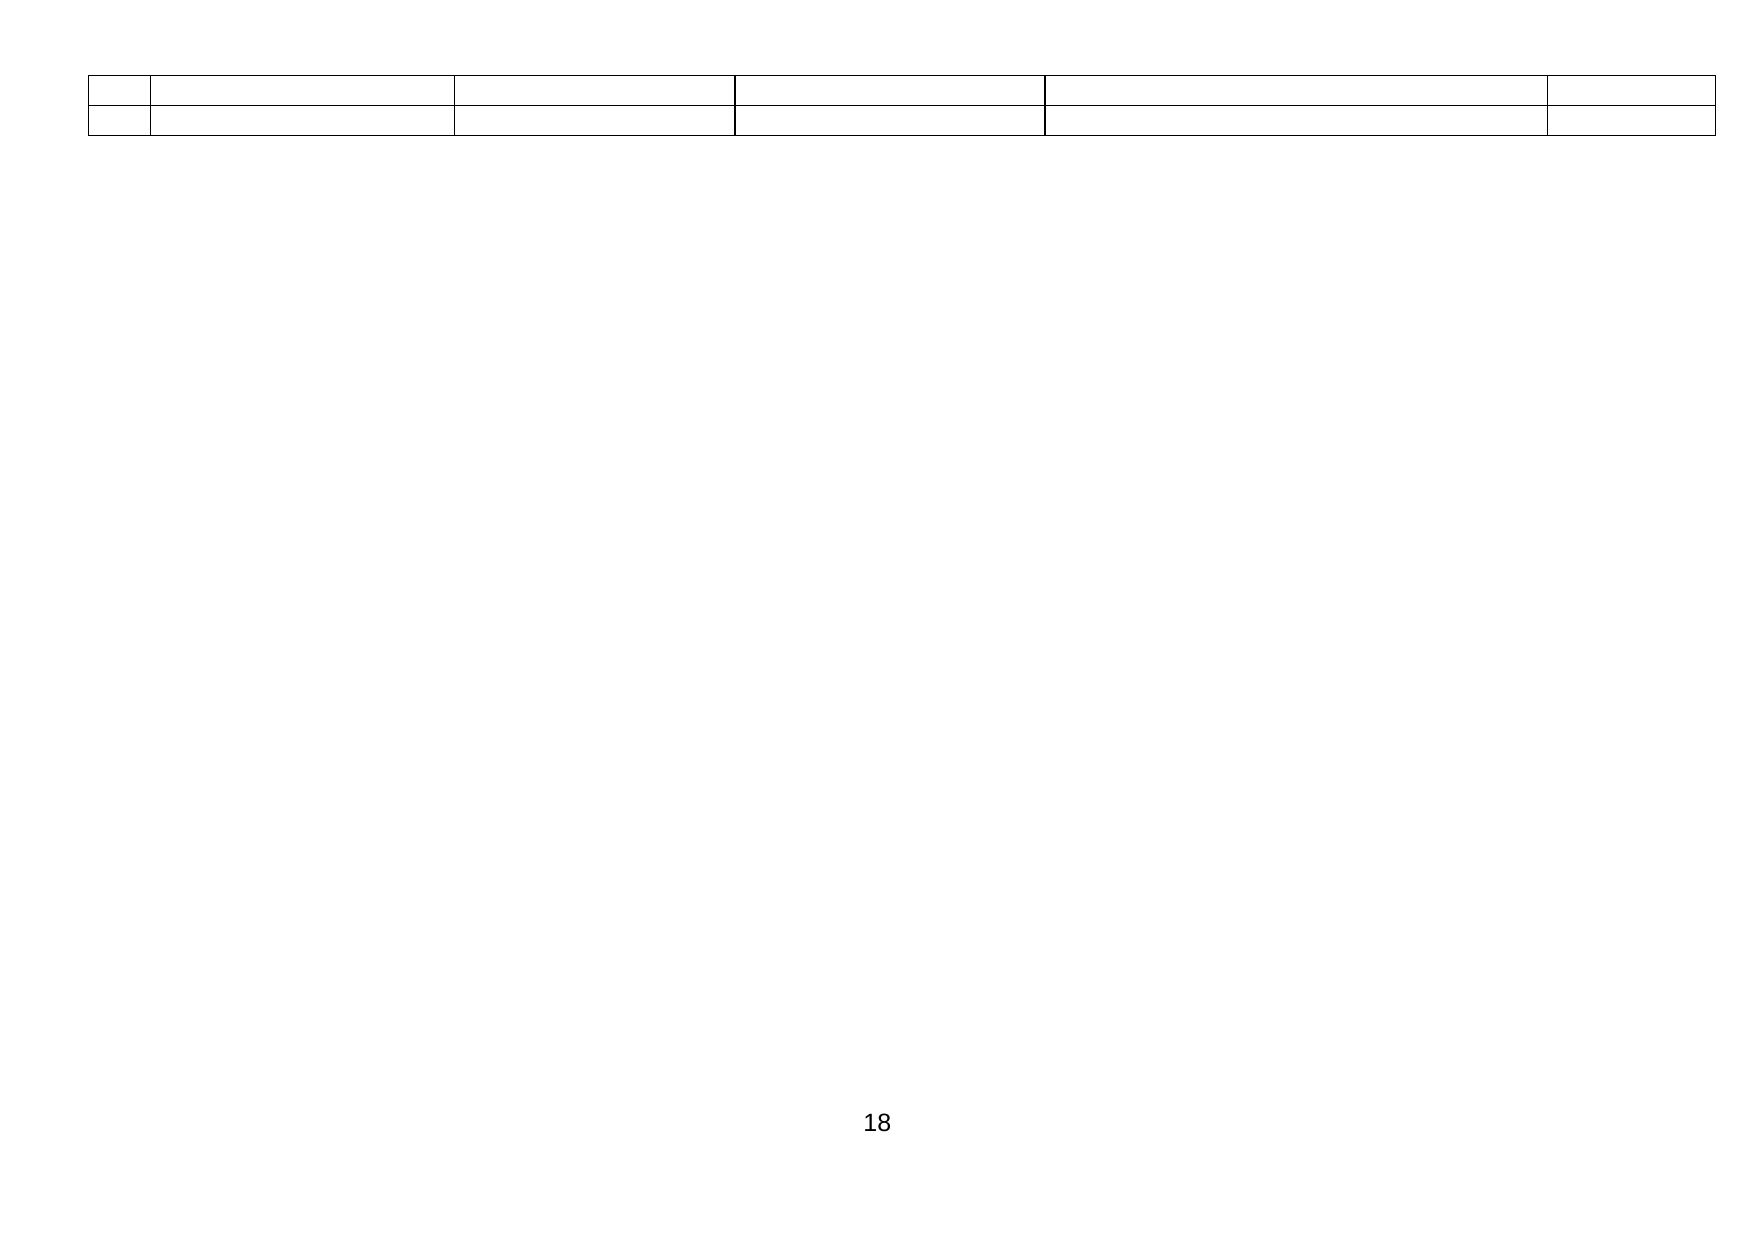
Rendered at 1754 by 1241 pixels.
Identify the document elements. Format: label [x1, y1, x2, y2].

table_cell [1548, 76, 1715, 105]
table_cell [1548, 106, 1715, 134]
table_cell [151, 76, 454, 105]
table_cell [455, 106, 734, 134]
table_cell [736, 76, 1044, 105]
table_cell [151, 106, 454, 134]
table_cell [1046, 76, 1547, 105]
table_cell [89, 106, 150, 134]
table_cell [736, 106, 1044, 134]
table_cell [1046, 106, 1547, 134]
table_cell [455, 76, 734, 105]
table_cell [89, 76, 150, 105]
